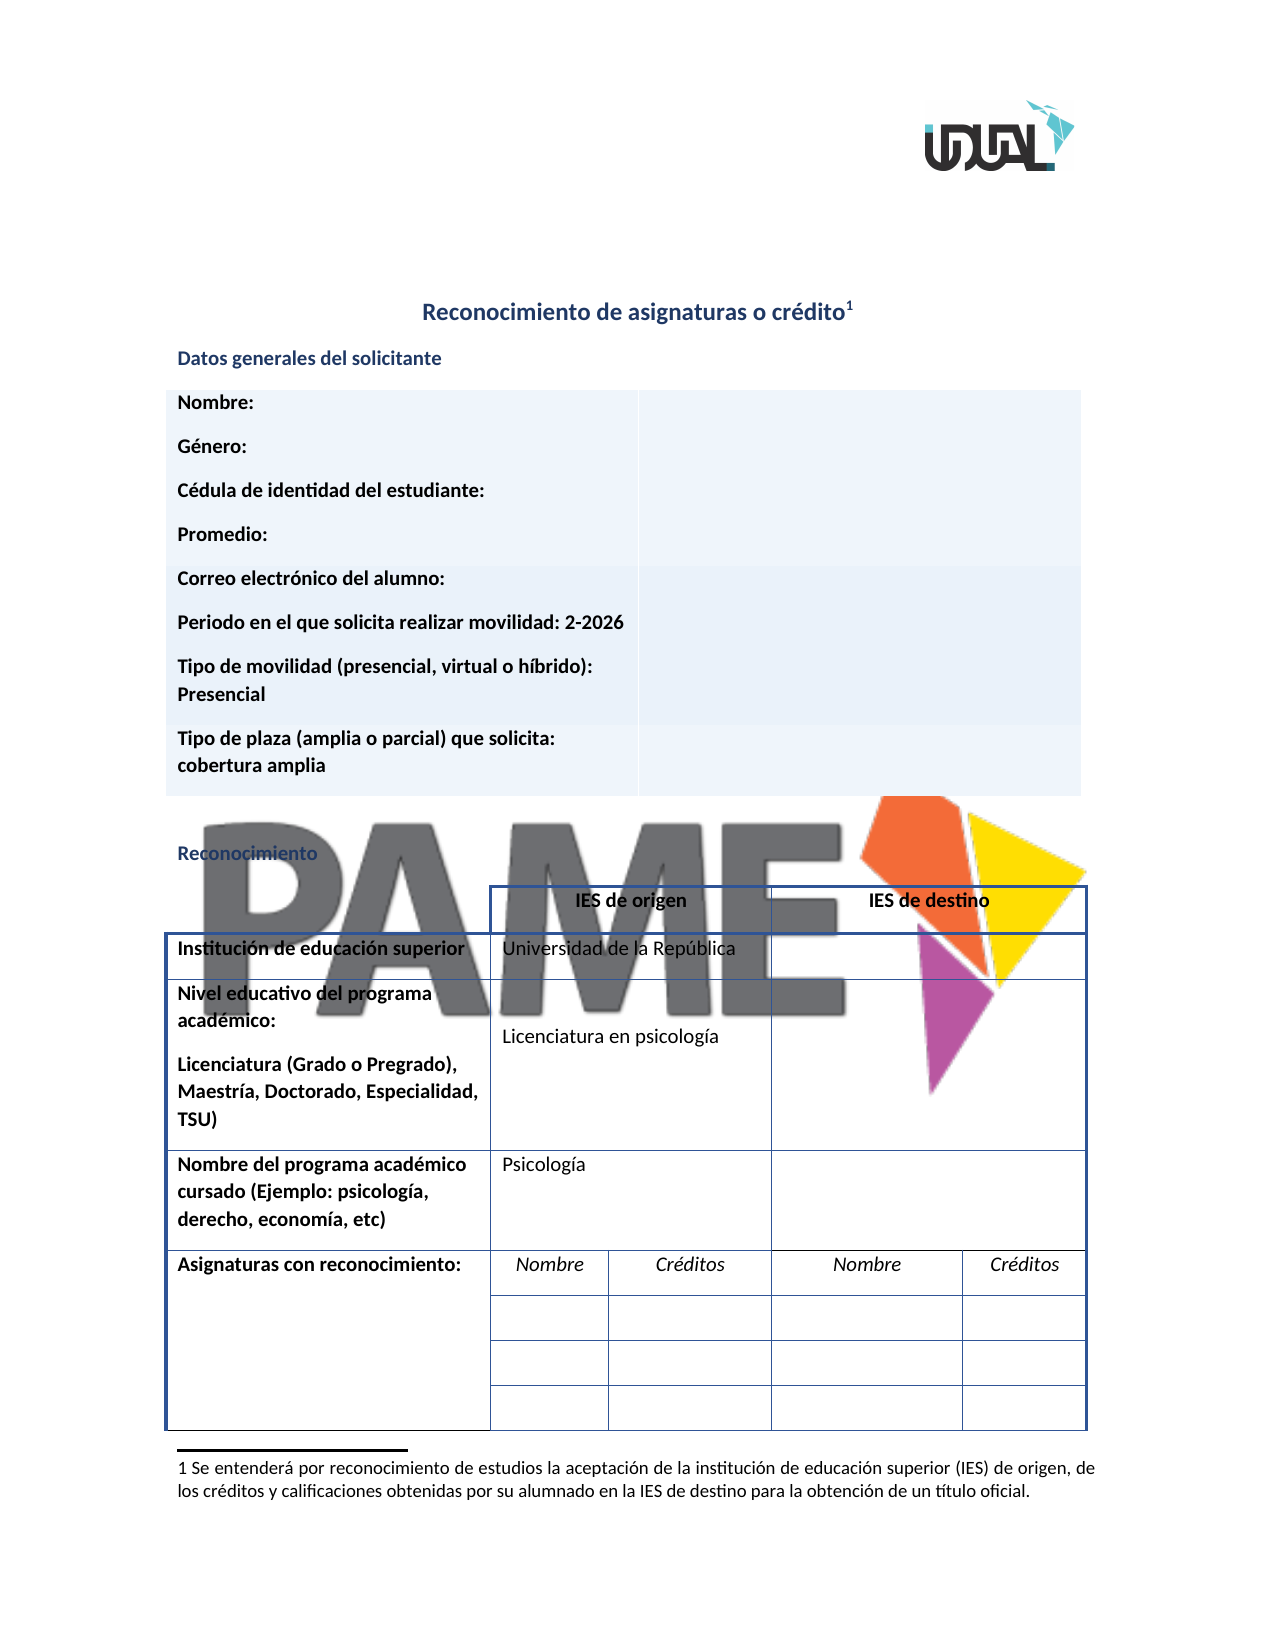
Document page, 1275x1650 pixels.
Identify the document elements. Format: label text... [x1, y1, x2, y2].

table_cell [491, 1341, 608, 1385]
table_header IES de destino [772, 888, 1085, 932]
table_header [639, 390, 1081, 522]
table_cell [772, 935, 1085, 979]
table_cell [963, 1296, 1085, 1340]
table_cell Créditos [963, 1251, 1085, 1295]
table_cell Nombre del programa académico cursado (Ejemplo: psicología, derecho, economía, etc) [168, 1151, 490, 1250]
table_cell [772, 980, 1085, 1150]
table_cell [963, 1341, 1085, 1385]
table_cell [963, 1386, 1085, 1430]
table_cell Créditos [609, 1251, 771, 1295]
text Reconocimiento de asignaturas o crédito [177, 296, 1098, 326]
table_cell [772, 1296, 962, 1340]
table_cell Nivel educativo del programa académico: Licenciatura (Grado o Pregrado), Maestría, Doctorado, Especialidad, TSU) [168, 980, 490, 1150]
table_cell [772, 1386, 962, 1430]
table_cell Correo electrónico del alumno: Periodo en el que solicita realizar movilidad: 2-2026 Tipo de movilidad (presencial, virtual o híbrido): Presencial [166, 566, 638, 725]
table_header [166, 885, 489, 932]
table_cell [772, 1151, 1085, 1250]
table_cell Tipo de plaza (amplia o parcial) que solicita: cobertura amplia [166, 725, 638, 796]
table_cell Asignaturas con reconocimiento: [168, 1251, 490, 1430]
text Se entenderá por reconocimiento de estudios la aceptación de la institución de educación superior (IES) de origen, de los créditos y calificaciones obtenidas por su alumnado en la IES de destino para la obtención de un título oficial. [177, 1457, 1098, 1502]
table_cell [639, 566, 1081, 725]
table_cell [639, 725, 1081, 796]
picture [925, 100, 1075, 171]
table_cell [609, 1296, 771, 1340]
table_cell Nombre [772, 1251, 962, 1295]
table_cell Universidad de la República [491, 935, 771, 979]
picture [177, 662, 1098, 840]
table_cell Nombre [491, 1251, 608, 1295]
table_cell [609, 1341, 771, 1385]
picture [177, 866, 1098, 1104]
text Datos generales del solicitante [177, 345, 1098, 371]
table_header Nombre: Género: Cédula de identidad del estudiante: [166, 390, 638, 522]
text Reconocimiento [177, 840, 1098, 866]
table_cell Licenciatura en psicología [491, 980, 771, 1150]
table_cell Psicología [491, 1151, 771, 1250]
table_cell [639, 522, 1081, 566]
table_cell [491, 1386, 608, 1430]
table_cell [772, 1341, 962, 1385]
table_cell [609, 1386, 771, 1430]
table_cell [491, 1296, 608, 1340]
table_cell Institución de educación superior [168, 935, 490, 979]
table_cell Promedio: [166, 522, 638, 566]
table_header IES de origen [492, 888, 771, 932]
